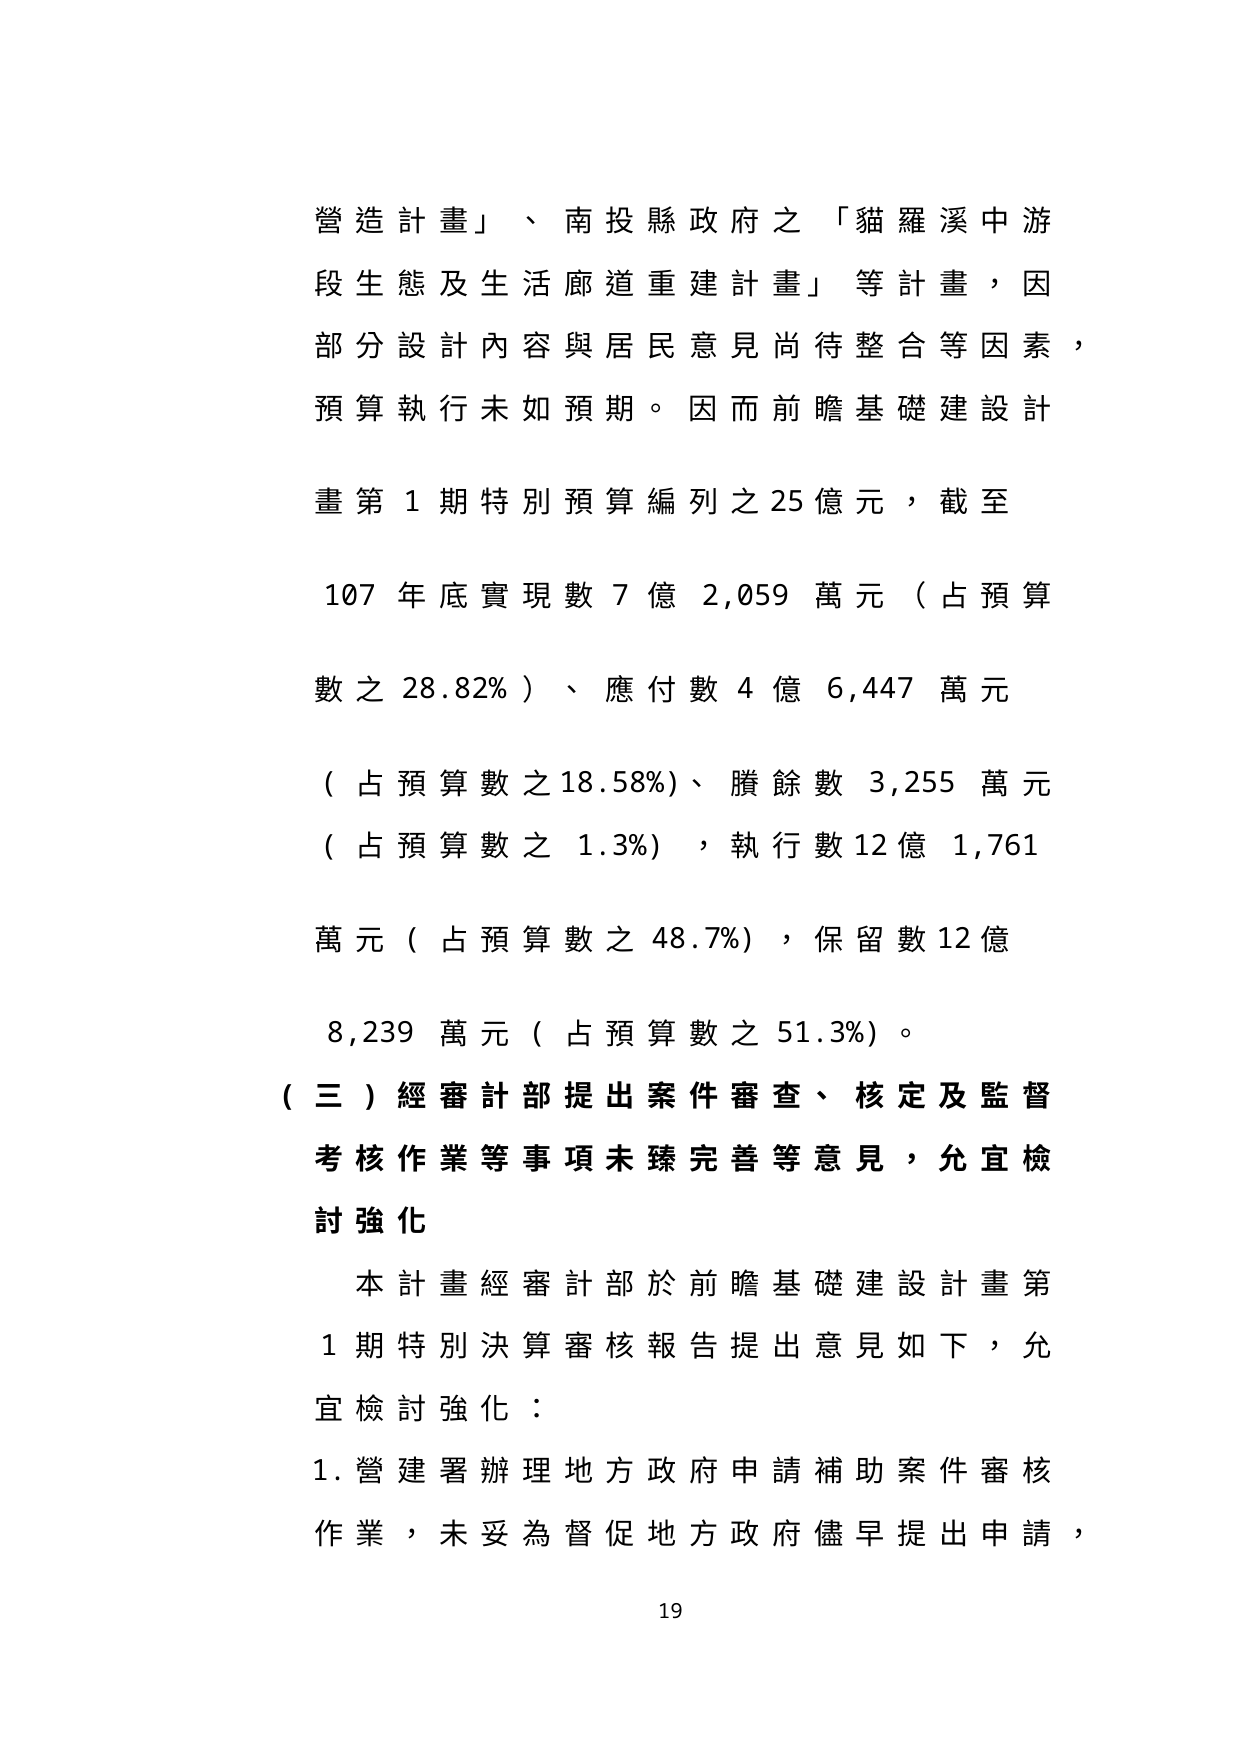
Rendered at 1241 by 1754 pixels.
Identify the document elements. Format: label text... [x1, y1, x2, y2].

text (三)經審計部提出案件審查、核定及監督考核作業等事項未臻完善等意見，允宜檢討強化 [242, 1052, 1058, 1240]
text 本計畫經審計部於前瞻基礎建設計畫第1期特別決算審核報告提出意見如下，允宜檢討強化： [271, 1240, 1058, 1427]
text 該計畫之競爭型計畫因部分案件於107年底始完成工程發包，故各項工程尚未能開工，另新北市政府之「金山區中山溫泉公園及其周邊環境整合計畫」、金門縣政府之「點亮城鎮之心-金門後浦魅力城巿營造計畫」、南投縣政府之「貓羅溪中游段生態及生活廊道重建計畫」等計畫，因部分設計內容與居民意見尚待整合等因素，預算執行未如預期。因而前瞻基礎建設計畫第1期特別預算編列之25億元，截至107年底實現數7億2,059萬元（占預算數之28.82%）、應付數4億6,447萬元(占預算數之18.58%)、賸餘數3,255萬元(占預算數之1.3%)，執行數12億1,761萬元(占預算數之48.7%)，保留數12億8,239萬元(占預算數之51.3%)。 [271, 177, 1058, 1052]
text 1.營建署辦理地方政府申請補助案件審核作業，未妥為督促地方政府儘早提出申請，允宜檢討改善，俾利補助案件審查及核定作業並提升預算執行成效。 [271, 1427, 1058, 1552]
